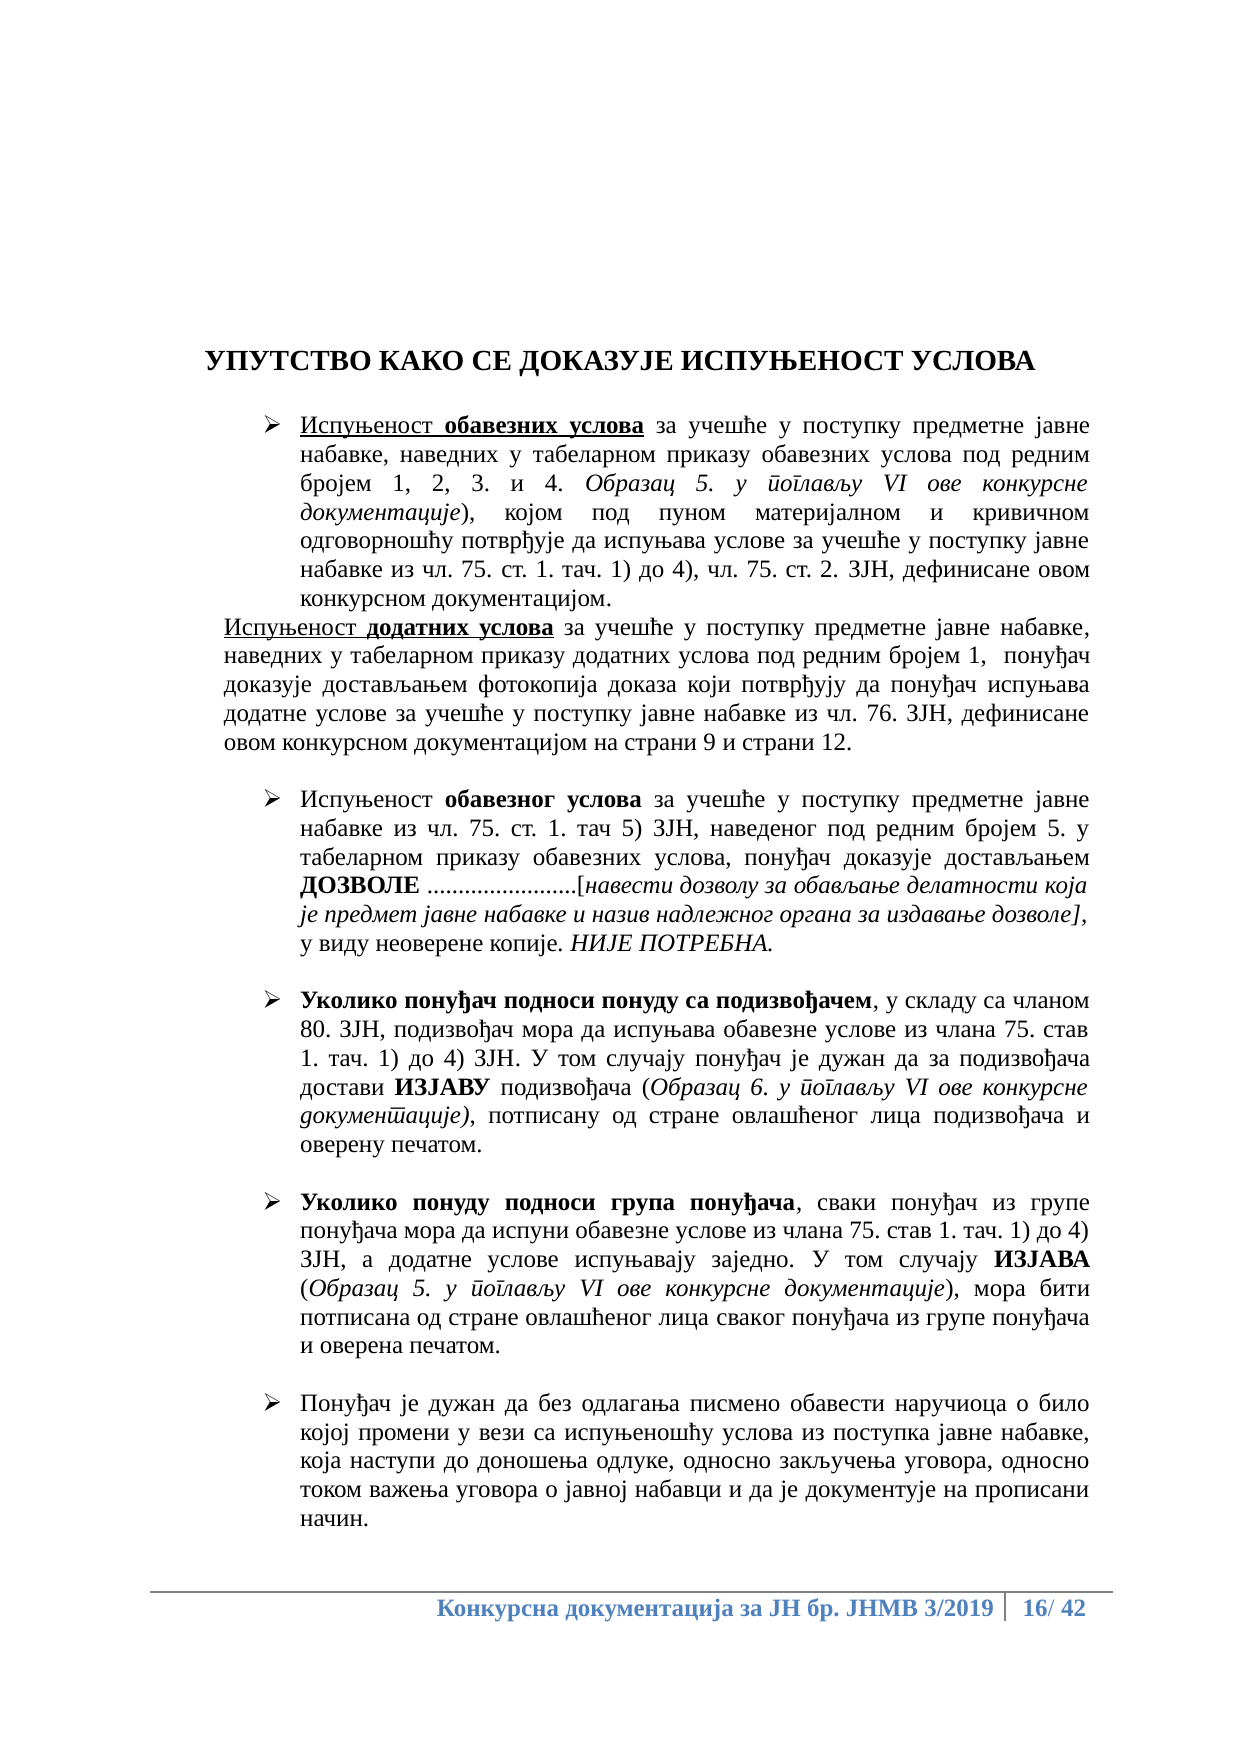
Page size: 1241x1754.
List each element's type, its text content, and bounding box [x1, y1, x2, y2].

list Испуњеност додатних услова за учешће у поступку предметне јавне набавке, наведних у табеларном приказу додатних услова под редним бројем 1, понуђач доказује достављањем фотокопија доказа који потврђују да понуђач испуњава додатне услове за учешће у поступку јавне набавке из чл. 76. ЗЈН, дефинисане овом конкурсном документацијом на страни 9 и страни 12. [224, 612, 1090, 755]
list Испуњеност обавезних услова за учешће у поступку предметне јавне набавке, наведних у табеларном приказу обавезних услова под редним бројем 1, 2, 3. и 4. Образац 5. у поглављу VI ове конкурсне документације), којом под пуном материјалном и кривичном одговорношћу потврђује да испуњава услове за учешће у поступку јавне набавке из чл. 75. ст. 1. тач. 1) до 4), чл. 75. ст. 2. ЗЈН, дефинисане овом конкурсном документацијом. [262, 410, 1090, 612]
list Уколико понуду подноси група понуђача, сваки понуђач из групе понуђача мора да испуни обавезне услове из члана 75. став 1. тач. 1) до 4) ЗЈН, а додатне услове испуњавају заједно. У том случају ИЗЈАВА (Образац 5. у поглављу VI ове конкурсне документације), мора бити потписана од стране овлашћеног лица сваког понуђача из групе понуђача и оверена печатом. [262, 1187, 1090, 1359]
list Испуњеност обавезног услова за учешће у поступку предметне јавне набавке из чл. 75. ст. 1. тач 5) ЗЈН, наведеног под редним бројем 5. у табеларном приказу обавезних услова, понуђач доказује достављањем ДОЗВОЛЕ ........................[навести дозволу за обављање делатности која је предмет јавне набавке и назив надлежног органа за издавање дозволе], у виду неоверене копије. НИЈЕ ПОТРЕБНА. [262, 784, 1090, 957]
list Понуђач је дужан да без одлагања писмено обавести наручиоца о било којој промени у вези са испуњеношћу услова из поступка јавне набавке, која наступи до доношења одлуке, односно закључења уговора, односно током важења уговора о јавној набавци и да је документује на прописани начин. [262, 1388, 1090, 1532]
list Уколико понуђач подноси понуду са подизвођачем, у складу са чланом 80. ЗЈН, подизвођач мора да испуњава обавезне услове из члана 75. став 1. тач. 1) до 4) ЗЈН. У том случају понуђач је дужан да за подизвођача достави ИЗЈАВУ подизвођача (Образац 6. у поглављу VI ове конкурсне документације), потписану од стране овлашћеног лица подизвођача и оверену печатом. [262, 985, 1090, 1158]
list УПУТСТВО КАКО СЕ ДОКАЗУЈЕ ИСПУЊЕНОСТ УСЛОВА [150, 343, 1090, 377]
